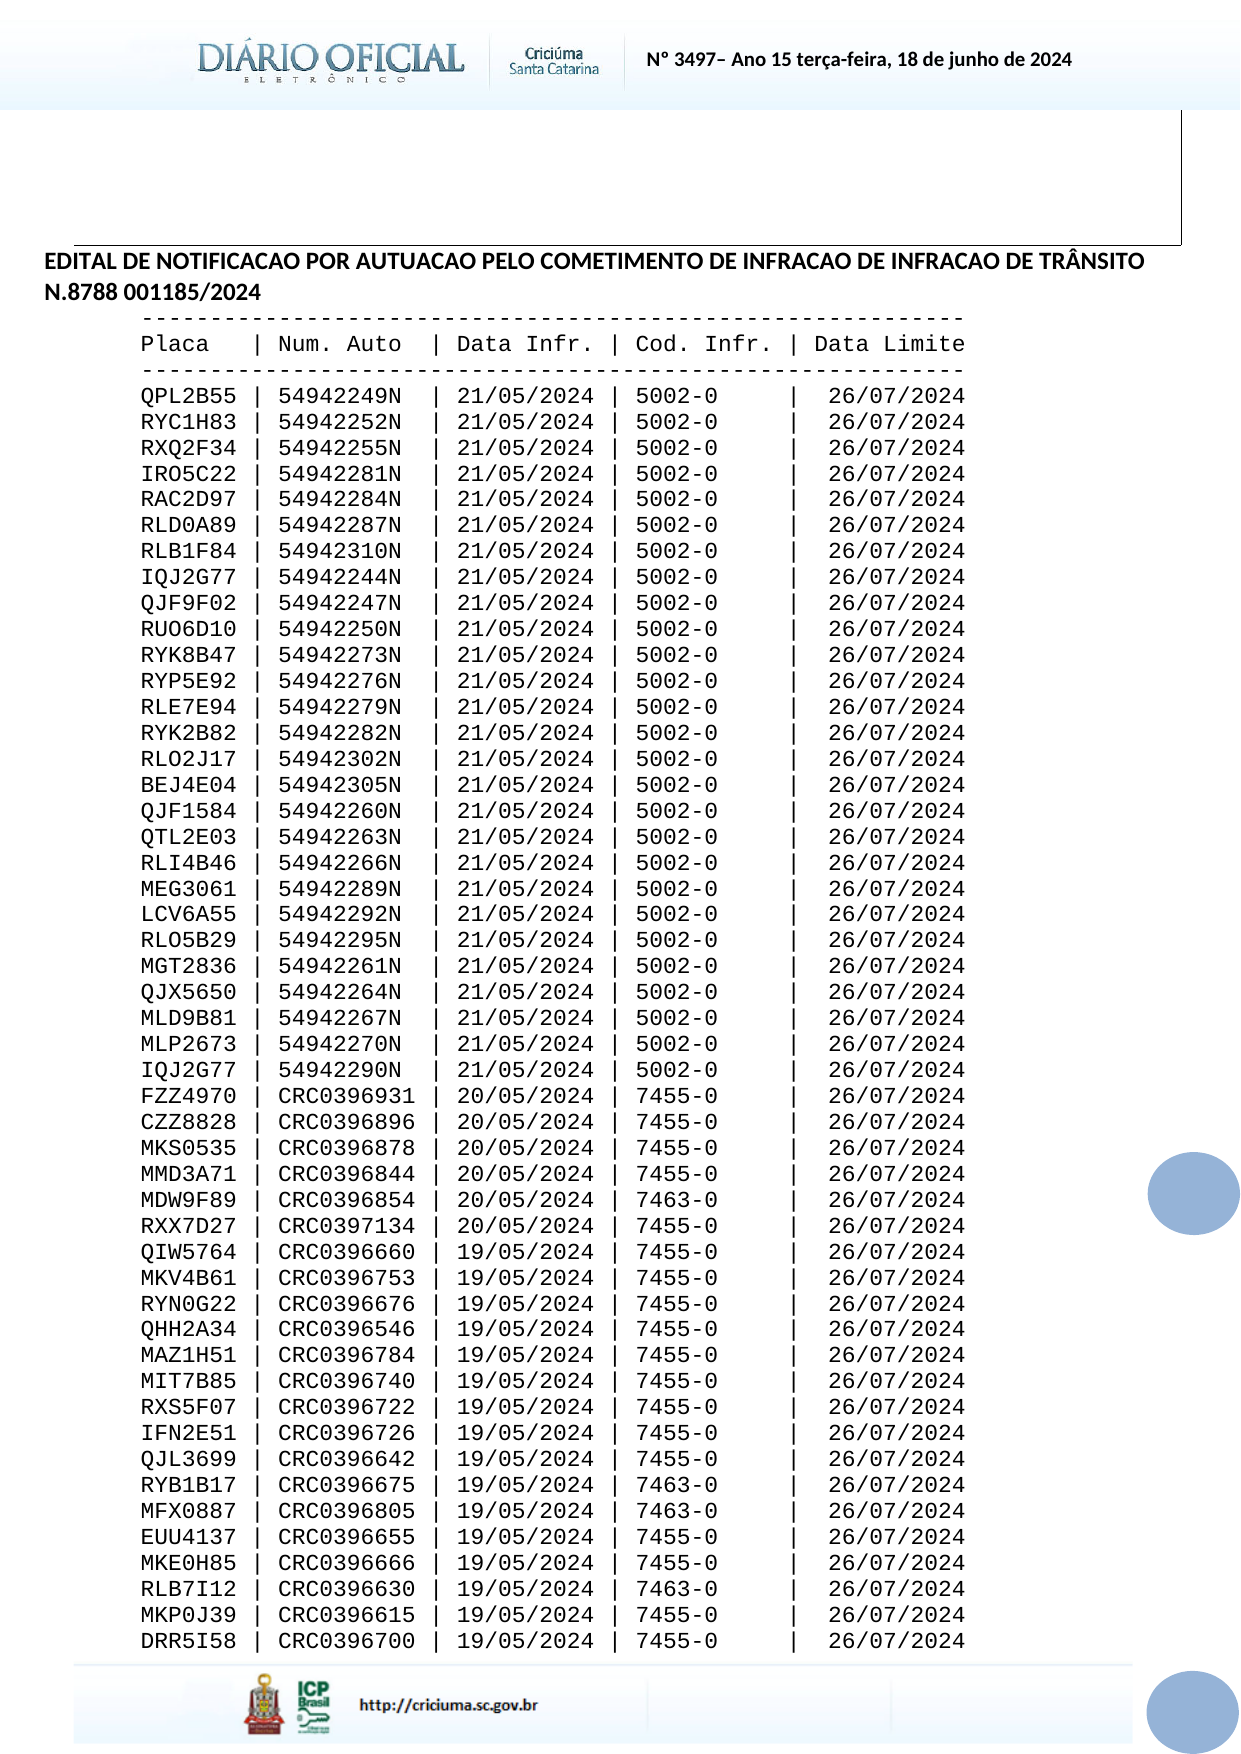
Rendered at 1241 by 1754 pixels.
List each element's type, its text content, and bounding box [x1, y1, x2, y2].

text MKS0535 | CRC0396878 | 20/05/2024 | 7455-0 | 26/07/2024 [44, 1136, 1181, 1162]
text RYK8B47 | 54942273N | 21/05/2024 | 5002-0 | 26/07/2024 [44, 643, 1181, 669]
text ------------------------------------------------------------ [44, 358, 1181, 384]
text RXQ2F34 | 54942255N | 21/05/2024 | 5002-0 | 26/07/2024 [44, 436, 1181, 462]
text ------------------------------------------------------------ [44, 306, 1181, 332]
text FZZ4970 | CRC0396931 | 20/05/2024 | 7455-0 | 26/07/2024 [44, 1084, 1181, 1110]
text MMD3A71 | CRC0396844 | 20/05/2024 | 7455-0 | 26/07/2024 [44, 1162, 1162, 1188]
text RLB1F84 | 54942310N | 21/05/2024 | 5002-0 | 26/07/2024 [44, 540, 1181, 566]
text RLD0A89 | 54942287N | 21/05/2024 | 5002-0 | 26/07/2024 [44, 514, 1181, 540]
text RUO6D10 | 54942250N | 21/05/2024 | 5002-0 | 26/07/2024 [44, 617, 1181, 643]
text IRO5C22 | 54942281N | 21/05/2024 | 5002-0 | 26/07/2024 [44, 462, 1181, 488]
text RYP5E92 | 54942276N | 21/05/2024 | 5002-0 | 26/07/2024 [44, 669, 1181, 695]
text RYC1H83 | 54942252N | 21/05/2024 | 5002-0 | 26/07/2024 [44, 410, 1181, 436]
text RYN0G22 | CRC0396676 | 19/05/2024 | 7455-0 | 26/07/2024 [44, 1292, 1181, 1318]
text MLP2673 | 54942270N | 21/05/2024 | 5002-0 | 26/07/2024 [44, 1032, 1181, 1058]
text MKV4B61 | CRC0396753 | 19/05/2024 | 7455-0 | 26/07/2024 [44, 1266, 1181, 1292]
text IQJ2G77 | 54942244N | 21/05/2024 | 5002-0 | 26/07/2024 [44, 566, 1181, 592]
text RLO5B29 | 54942295N | 21/05/2024 | 5002-0 | 26/07/2024 [44, 929, 1181, 955]
text CZZ8828 | CRC0396896 | 20/05/2024 | 7455-0 | 26/07/2024 [44, 1110, 1181, 1136]
text QJL3699 | CRC0396642 | 19/05/2024 | 7455-0 | 26/07/2024 [44, 1447, 1181, 1473]
text MIT7B85 | CRC0396740 | 19/05/2024 | 7455-0 | 26/07/2024 [44, 1370, 1181, 1396]
text RLE7E94 | 54942279N | 21/05/2024 | 5002-0 | 26/07/2024 [44, 695, 1181, 721]
text RXS5F07 | CRC0396722 | 19/05/2024 | 7455-0 | 26/07/2024 [44, 1396, 1181, 1422]
text BEJ4E04 | 54942305N | 21/05/2024 | 5002-0 | 26/07/2024 [44, 773, 1181, 799]
text MGT2836 | 54942261N | 21/05/2024 | 5002-0 | 26/07/2024 [44, 955, 1181, 981]
text IQJ2G77 | 54942290N | 21/05/2024 | 5002-0 | 26/07/2024 [44, 1058, 1181, 1084]
text QJF9F02 | 54942247N | 21/05/2024 | 5002-0 | 26/07/2024 [44, 592, 1181, 617]
text MKE0H85 | CRC0396666 | 19/05/2024 | 7455-0 | 26/07/2024 [44, 1551, 1181, 1577]
text Placa | Num. Auto | Data Infr. | Cod. Infr. | Data Limite [44, 332, 1181, 358]
text IFN2E51 | CRC0396726 | 19/05/2024 | 7455-0 | 26/07/2024 [44, 1422, 1181, 1447]
text MLD9B81 | 54942267N | 21/05/2024 | 5002-0 | 26/07/2024 [44, 1007, 1181, 1032]
text MDW9F89 | CRC0396854 | 20/05/2024 | 7463-0 | 26/07/2024 [44, 1188, 1153, 1214]
text DRR5I58 | CRC0396700 | 19/05/2024 | 7455-0 | 26/07/2024 [44, 1629, 1181, 1655]
text MAZ1H51 | CRC0396784 | 19/05/2024 | 7455-0 | 26/07/2024 [44, 1344, 1181, 1370]
text EUU4137 | CRC0396655 | 19/05/2024 | 7455-0 | 26/07/2024 [44, 1525, 1181, 1551]
text RLO2J17 | 54942302N | 21/05/2024 | 5002-0 | 26/07/2024 [44, 747, 1181, 773]
text MKP0J39 | CRC0396615 | 19/05/2024 | 7455-0 | 26/07/2024 [44, 1603, 1181, 1629]
text QJF1584 | 54942260N | 21/05/2024 | 5002-0 | 26/07/2024 [44, 799, 1181, 825]
text RYB1B17 | CRC0396675 | 19/05/2024 | 7463-0 | 26/07/2024 [44, 1473, 1181, 1499]
text LCV6A55 | 54942292N | 21/05/2024 | 5002-0 | 26/07/2024 [44, 903, 1181, 929]
text RXX7D27 | CRC0397134 | 20/05/2024 | 7455-0 | 26/07/2024 [44, 1214, 1181, 1240]
text RLI4B46 | 54942266N | 21/05/2024 | 5002-0 | 26/07/2024 [44, 851, 1181, 877]
text RYK2B82 | 54942282N | 21/05/2024 | 5002-0 | 26/07/2024 [44, 721, 1181, 747]
text QJX5650 | 54942264N | 21/05/2024 | 5002-0 | 26/07/2024 [44, 981, 1181, 1007]
text RLB7I12 | CRC0396630 | 19/05/2024 | 7463-0 | 26/07/2024 [44, 1577, 1181, 1603]
text RAC2D97 | 54942284N | 21/05/2024 | 5002-0 | 26/07/2024 [44, 488, 1181, 514]
text QPL2B55 | 54942249N | 21/05/2024 | 5002-0 | 26/07/2024 [44, 384, 1181, 410]
text QHH2A34 | CRC0396546 | 19/05/2024 | 7455-0 | 26/07/2024 [44, 1318, 1181, 1344]
text MEG3061 | 54942289N | 21/05/2024 | 5002-0 | 26/07/2024 [44, 877, 1181, 903]
text MFX0887 | CRC0396805 | 19/05/2024 | 7463-0 | 26/07/2024 [44, 1499, 1181, 1525]
text QTL2E03 | 54942263N | 21/05/2024 | 5002-0 | 26/07/2024 [44, 825, 1181, 851]
text QIW5764 | CRC0396660 | 19/05/2024 | 7455-0 | 26/07/2024 [44, 1240, 1181, 1266]
text EDITAL DE NOTIFICACAO POR AUTUACAO PELO COMETIMENTO DE INFRACAO DE INFRACAO DE TRÂNSITO N.8788 001185/2024 [44, 245, 1181, 306]
